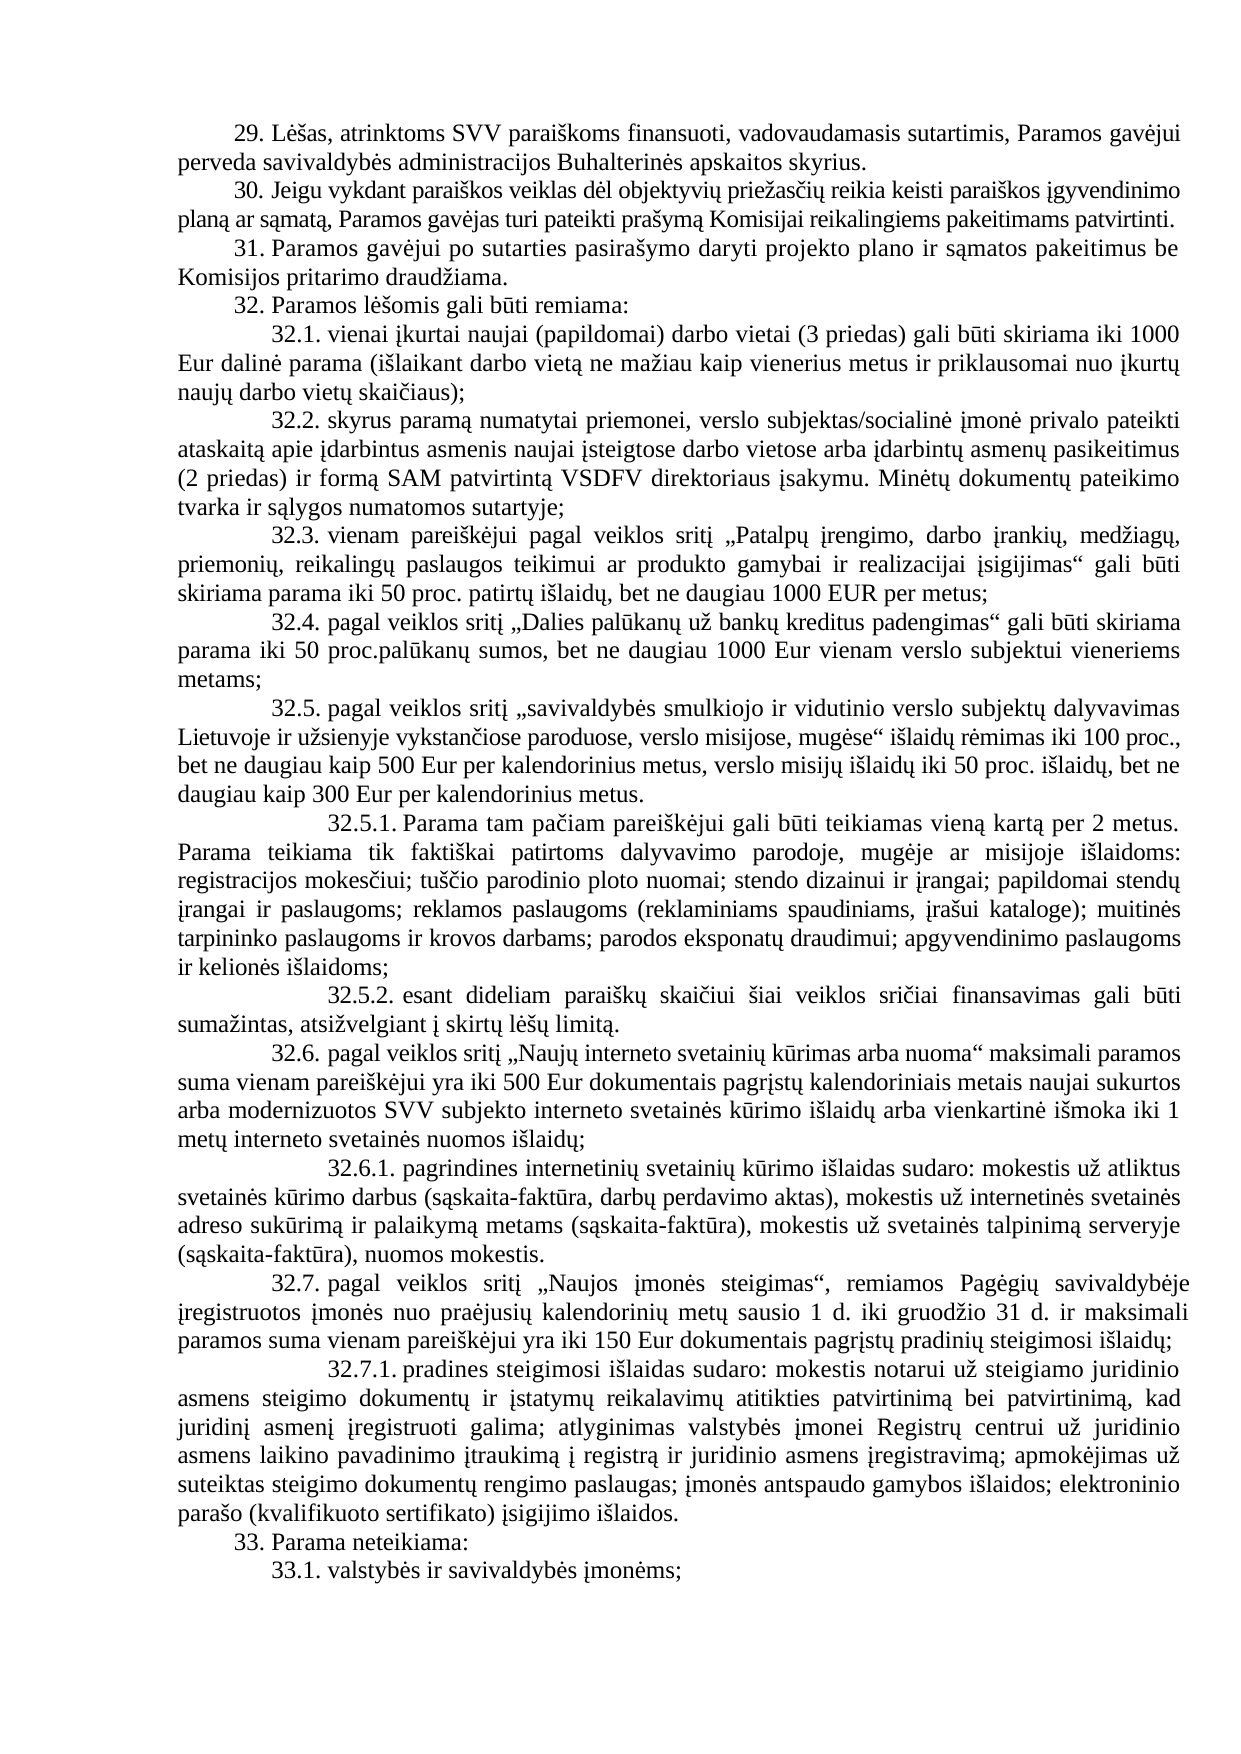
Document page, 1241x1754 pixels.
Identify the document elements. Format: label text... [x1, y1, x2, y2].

text 31. Paramos gavėjui po sutarties pasirašymo daryti projekto plano ir sąmatos pakeitimus be Komisijos pritarimo draudžiama. [177, 233, 1181, 291]
text 32.2. skyrus paramą numatytai priemonei, verslo subjektas/socialinė įmonė privalo pateikti ataskaitą apie įdarbintus asmenis naujai įsteigtose darbo vietose arba įdarbintų asmenų pasikeitimus (2 priedas) ir formą SAM patvirtintą VSDFV direktoriaus įsakymu. Minėtų dokumentų pateikimo tvarka ir sąlygos numatomos sutartyje; [177, 406, 1181, 521]
text 29. Lėšas, atrinktoms SVV paraiškoms finansuoti, vadovaudamasis sutartimis, Paramos gavėjui perveda savivaldybės administracijos Buhalterinės apskaitos skyrius. [177, 118, 1181, 176]
text 32.3. vienam pareiškėjui pagal veiklos sritį „Patalpų įrengimo, darbo įrankių, medžiagų, priemonių, reikalingų paslaugos teikimui ar produkto gamybai ir realizacijai įsigijimas“ gali būti skiriama parama iki 50 proc. patirtų išlaidų, bet ne daugiau 1000 EUR per metus; [177, 521, 1181, 607]
text 32. Paramos lėšomis gali būti remiama: [177, 291, 1181, 319]
text 32.5.1. Parama tam pačiam pareiškėjui gali būti teikiamas vieną kartą per 2 metus. Parama teikiama tik faktiškai patirtoms dalyvavimo parodoje, mugėje ar misijoje išlaidoms: registracijos mokesčiui; tuščio parodinio ploto nuomai; stendo dizainui ir įrangai; papildomai stendų įrangai ir paslaugoms; reklamos paslaugoms (reklaminiams spaudiniams, įrašui kataloge); muitinės tarpininko paslaugoms ir krovos darbams; parodos eksponatų draudimui; apgyvendinimo paslaugoms ir kelionės išlaidoms; [177, 808, 1181, 981]
text 32.4. pagal veiklos sritį „Dalies palūkanų už bankų kreditus padengimas“ gali būti skiriama parama iki 50 proc.palūkanų sumos, bet ne daugiau 1000 Eur vienam verslo subjektui vieneriems metams; [177, 607, 1181, 693]
text 32.1. vienai įkurtai naujai (papildomai) darbo vietai (3 priedas) gali būti skiriama iki 1000 Eur dalinė parama (išlaikant darbo vietą ne mažiau kaip vienerius metus ir priklausomai nuo įkurtų naujų darbo vietų skaičiaus); [177, 319, 1181, 406]
text 32.5.2. esant dideliam paraiškų skaičiui šiai veiklos sričiai finansavimas gali būti sumažintas, atsižvelgiant į skirtų lėšų limitą. [177, 981, 1181, 1038]
text 32.7. pagal veiklos sritį „Naujos įmonės steigimas“, remiamos Pagėgių savivaldybėje įregistruotos įmonės nuo praėjusių kalendorinių metų sausio 1 d. iki gruodžio 31 d. ir maksimali paramos suma vienam pareiškėjui yra iki 150 Eur dokumentais pagrįstų pradinių steigimosi išlaidų; [177, 1268, 1190, 1354]
text 30. Jeigu vykdant paraiškos veiklas dėl objektyvių priežasčių reikia keisti paraiškos įgyvendinimo planą ar sąmatą, Paramos gavėjas turi pateikti prašymą Komisijai reikalingiems pakeitimams patvirtinti. [177, 176, 1181, 233]
text 32.5. pagal veiklos sritį „savivaldybės smulkiojo ir vidutinio verslo subjektų dalyvavimas Lietuvoje ir užsienyje vykstančiose paroduose, verslo misijose, mugėse“ išlaidų rėmimas iki 100 proc., bet ne daugiau kaip 500 Eur per kalendorinius metus, verslo misijų išlaidų iki 50 proc. išlaidų, bet ne daugiau kaip 300 Eur per kalendorinius metus. [177, 693, 1181, 808]
text 32.6.1. pagrindines internetinių svetainių kūrimo išlaidas sudaro: mokestis už atliktus svetainės kūrimo darbus (sąskaita-faktūra, darbų perdavimo aktas), mokestis už internetinės svetainės adreso sukūrimą ir palaikymą metams (sąskaita-faktūra), mokestis už svetainės talpinimą serveryje (sąskaita-faktūra), nuomos mokestis. [177, 1153, 1181, 1268]
text 33.1. valstybės ir savivaldybės įmonėms; [177, 1556, 1181, 1584]
text 32.6. pagal veiklos sritį „Naujų interneto svetainių kūrimas arba nuoma“ maksimali paramos suma vienam pareiškėjui yra iki 500 Eur dokumentais pagrįstų kalendoriniais metais naujai sukurtos arba modernizuotos SVV subjekto interneto svetainės kūrimo išlaidų arba vienkartinė išmoka iki 1 metų interneto svetainės nuomos išlaidų; [177, 1038, 1181, 1153]
text 33. Parama neteikiama: [177, 1527, 1181, 1556]
text 32.7.1. pradines steigimosi išlaidas sudaro: mokestis notarui už steigiamo juridinio asmens steigimo dokumentų ir įstatymų reikalavimų atitikties patvirtinimą bei patvirtinimą, kad juridinį asmenį įregistruoti galima; atlyginimas valstybės įmonei Registrų centrui už juridinio asmens laikino pavadinimo įtraukimą į registrą ir juridinio asmens įregistravimą; apmokėjimas už suteiktas steigimo dokumentų rengimo paslaugas; įmonės antspaudo gamybos išlaidos; elektroninio parašo (kvalifikuoto sertifikato) įsigijimo išlaidos. [177, 1354, 1181, 1527]
